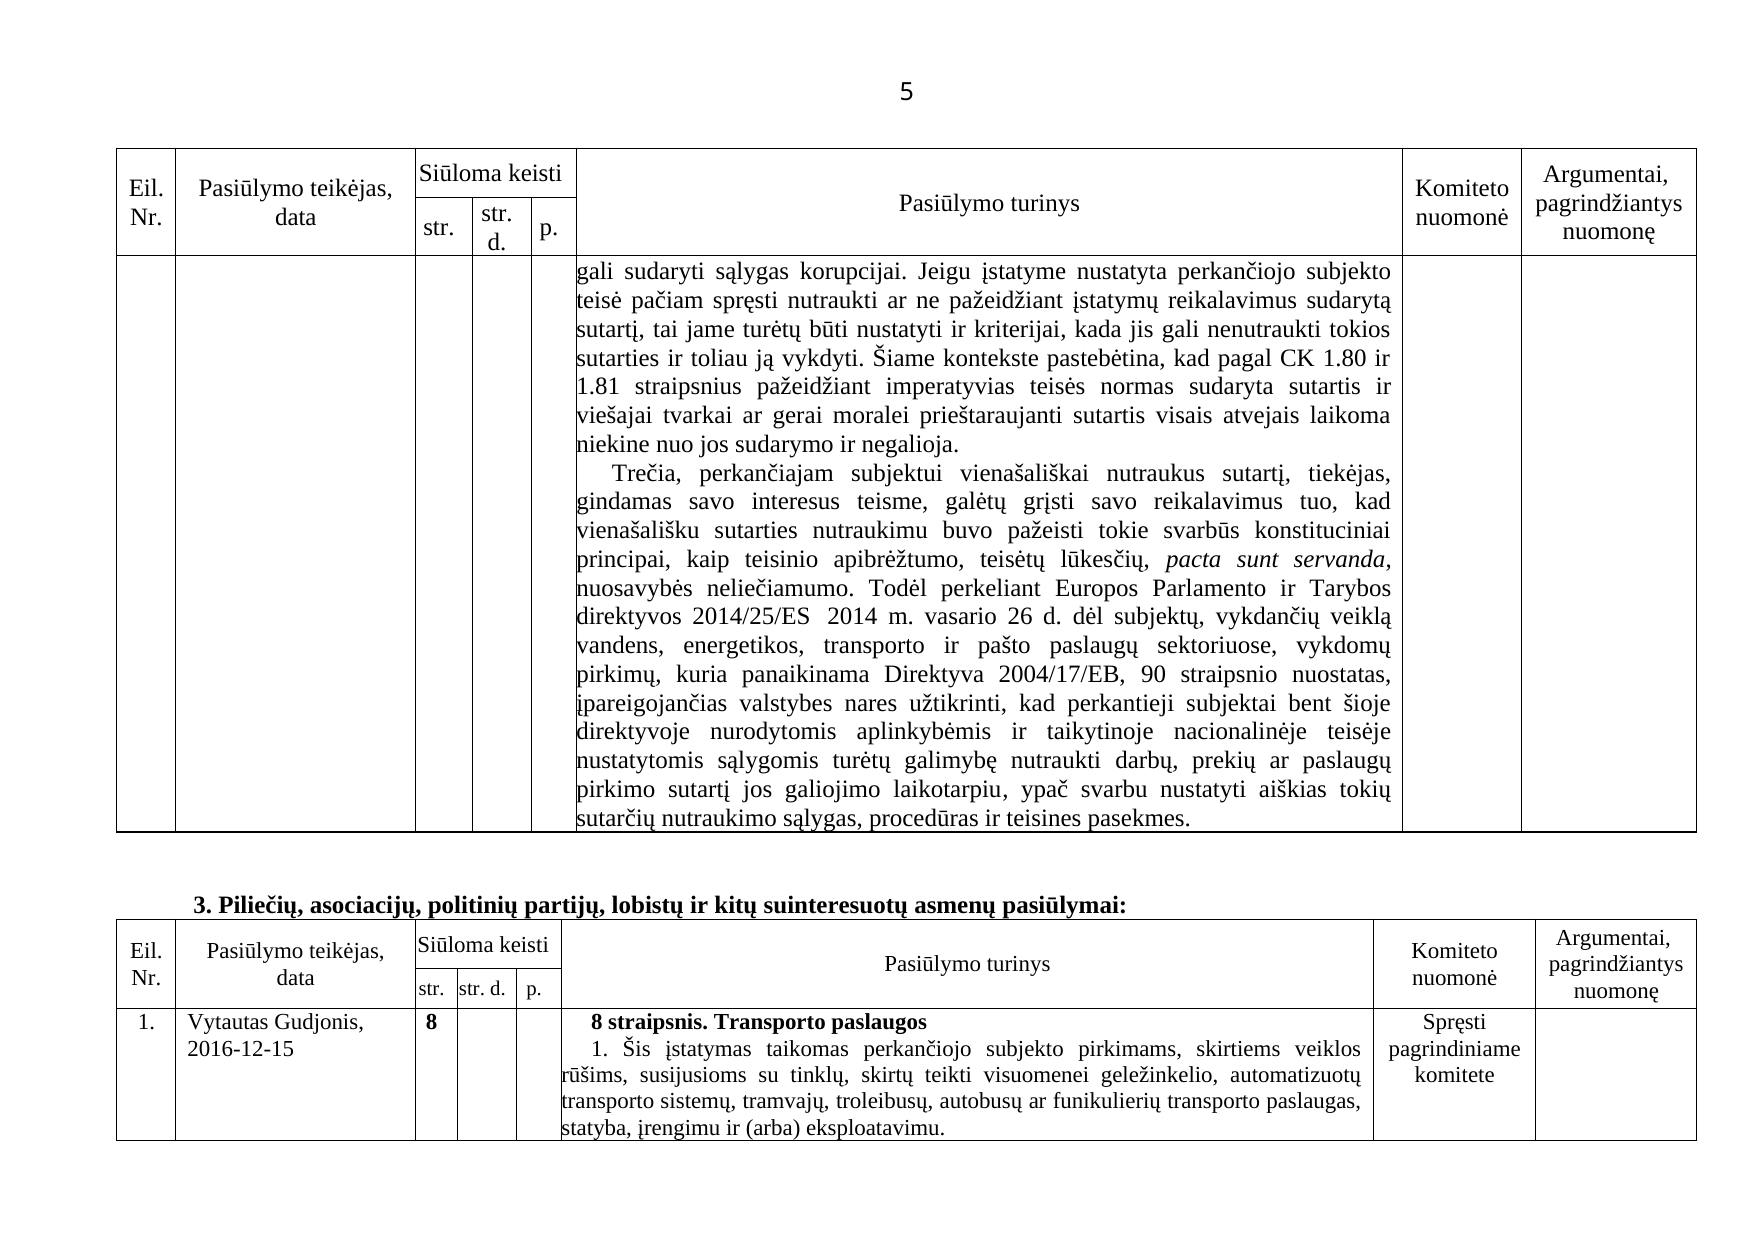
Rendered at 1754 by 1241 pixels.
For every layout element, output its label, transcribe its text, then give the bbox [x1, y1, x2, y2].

table_cell [458, 1009, 516, 1140]
table_header Argumentai, pagrindžiantys nuomonę [1522, 149, 1696, 255]
table_header Siūloma keisti [416, 920, 561, 968]
table_cell [176, 256, 415, 831]
text 3. Piliečių, asociacijų, politinių partijų, lobistų ir kitų suinteresuotų asmenų pasiūlymai: [118, 890, 1695, 919]
table_cell [117, 256, 175, 831]
table_cell str. [416, 198, 472, 255]
table_header Pasiūlymo teikėjas, data [176, 149, 415, 255]
table_cell [473, 256, 531, 831]
table_cell [1522, 256, 1696, 831]
table_cell p. [532, 198, 576, 255]
table_cell [1536, 1009, 1696, 1140]
table_header Eil. Nr. [117, 149, 175, 255]
table_header Komiteto nuomonė [1374, 920, 1535, 1007]
table_header Siūloma keisti [416, 149, 576, 197]
table_cell str. d. [473, 198, 531, 255]
table_header Argumentai, pagrindžiantys nuomonę [1536, 920, 1696, 1007]
table_cell 1. [117, 1009, 175, 1140]
table_cell str. d. [458, 969, 516, 1007]
table_cell Vytautas Gudjonis, 2016-12-15 [176, 1009, 415, 1140]
table_cell str. [416, 969, 457, 1007]
table_cell 8 [416, 1009, 457, 1140]
table_cell [1403, 256, 1521, 831]
table_header Pasiūlymo teikėjas, data [176, 920, 415, 1007]
table_cell [517, 1009, 561, 1140]
table_cell 8 straipsnis. Transporto paslaugos 1. Šis įstatymas taikomas perkančiojo subjekto pirkimams, skirtiems veiklos rūšims, susijusioms su tinklų, skirtų teikti visuomenei geležinkelio, automatizuotų transporto sistemų, tramvajų, troleibusų, autobusų ar funikulierių transporto paslaugas, statyba, įrengimu ir (arba) eksploatavimu. [562, 1009, 1373, 1140]
table_header Komiteto nuomonė [1403, 149, 1521, 255]
table_header Pasiūlymo turinys [562, 920, 1373, 1007]
table_cell [532, 256, 576, 831]
table_header Eil. Nr. [117, 920, 175, 1007]
table_header Pasiūlymo turinys [577, 149, 1402, 255]
table_cell [416, 256, 472, 831]
table_cell gali sudaryti sąlygas korupcijai. Jeigu įstatyme nustatyta perkančiojo subjekto teisė pačiam spręsti nutraukti ar ne pažeidžiant įstatymų reikalavimus sudarytą sutartį, tai jame turėtų būti nustatyti ir kriterijai, kada jis gali nenutraukti tokios sutarties ir toliau ją vykdyti. Šiame kontekste pastebėtina, kad pagal CK 1.80 ir 1.81 straipsnius pažeidžiant imperatyvias teisės normas sudaryta sutartis ir viešajai tvarkai ar gerai moralei prieštaraujanti sutartis visais atvejais laikoma niekine nuo jos sudarymo ir negalioja. Trečia, perkančiajam subjektui vienašališkai nutraukus sutartį, tiekėjas, gindamas savo interesus teisme, galėtų grįsti savo reikalavimus tuo, kad vienašališku sutarties nutraukimu buvo pažeisti tokie svarbūs konstituciniai principai, kaip teisinio apibrėžtumo, teisėtų lūkesčių, pacta sunt servanda, nuosavybės neliečiamumo. Todėl perkeliant Europos Parlamento ir Tarybos direktyvos 2014/25/ES 2014 m. vasario 26 d. dėl subjektų, vykdančių veiklą vandens, energetikos, transporto ir pašto paslaugų sektoriuose, vykdomų pirkimų, kuria panaikinama Direktyva 2004/17/EB, 90 straipsnio nuostatas, įpareigojančias valstybes nares užtikrinti, kad perkantieji subjektai bent šioje direktyvoje nurodytomis aplinkybėmis ir taikytinoje nacionalinėje teisėje nustatytomis sąlygomis turėtų galimybę nutraukti darbų, prekių ar paslaugų pirkimo sutartį jos galiojimo laikotarpiu, ypač svarbu nustatyti aiškias tokių sutarčių nutraukimo sąlygas, procedūras ir teisines pasekmes. [577, 256, 1402, 831]
table_cell p. [517, 969, 561, 1007]
table_cell Spręsti pagrindiniame komitete [1374, 1009, 1535, 1140]
